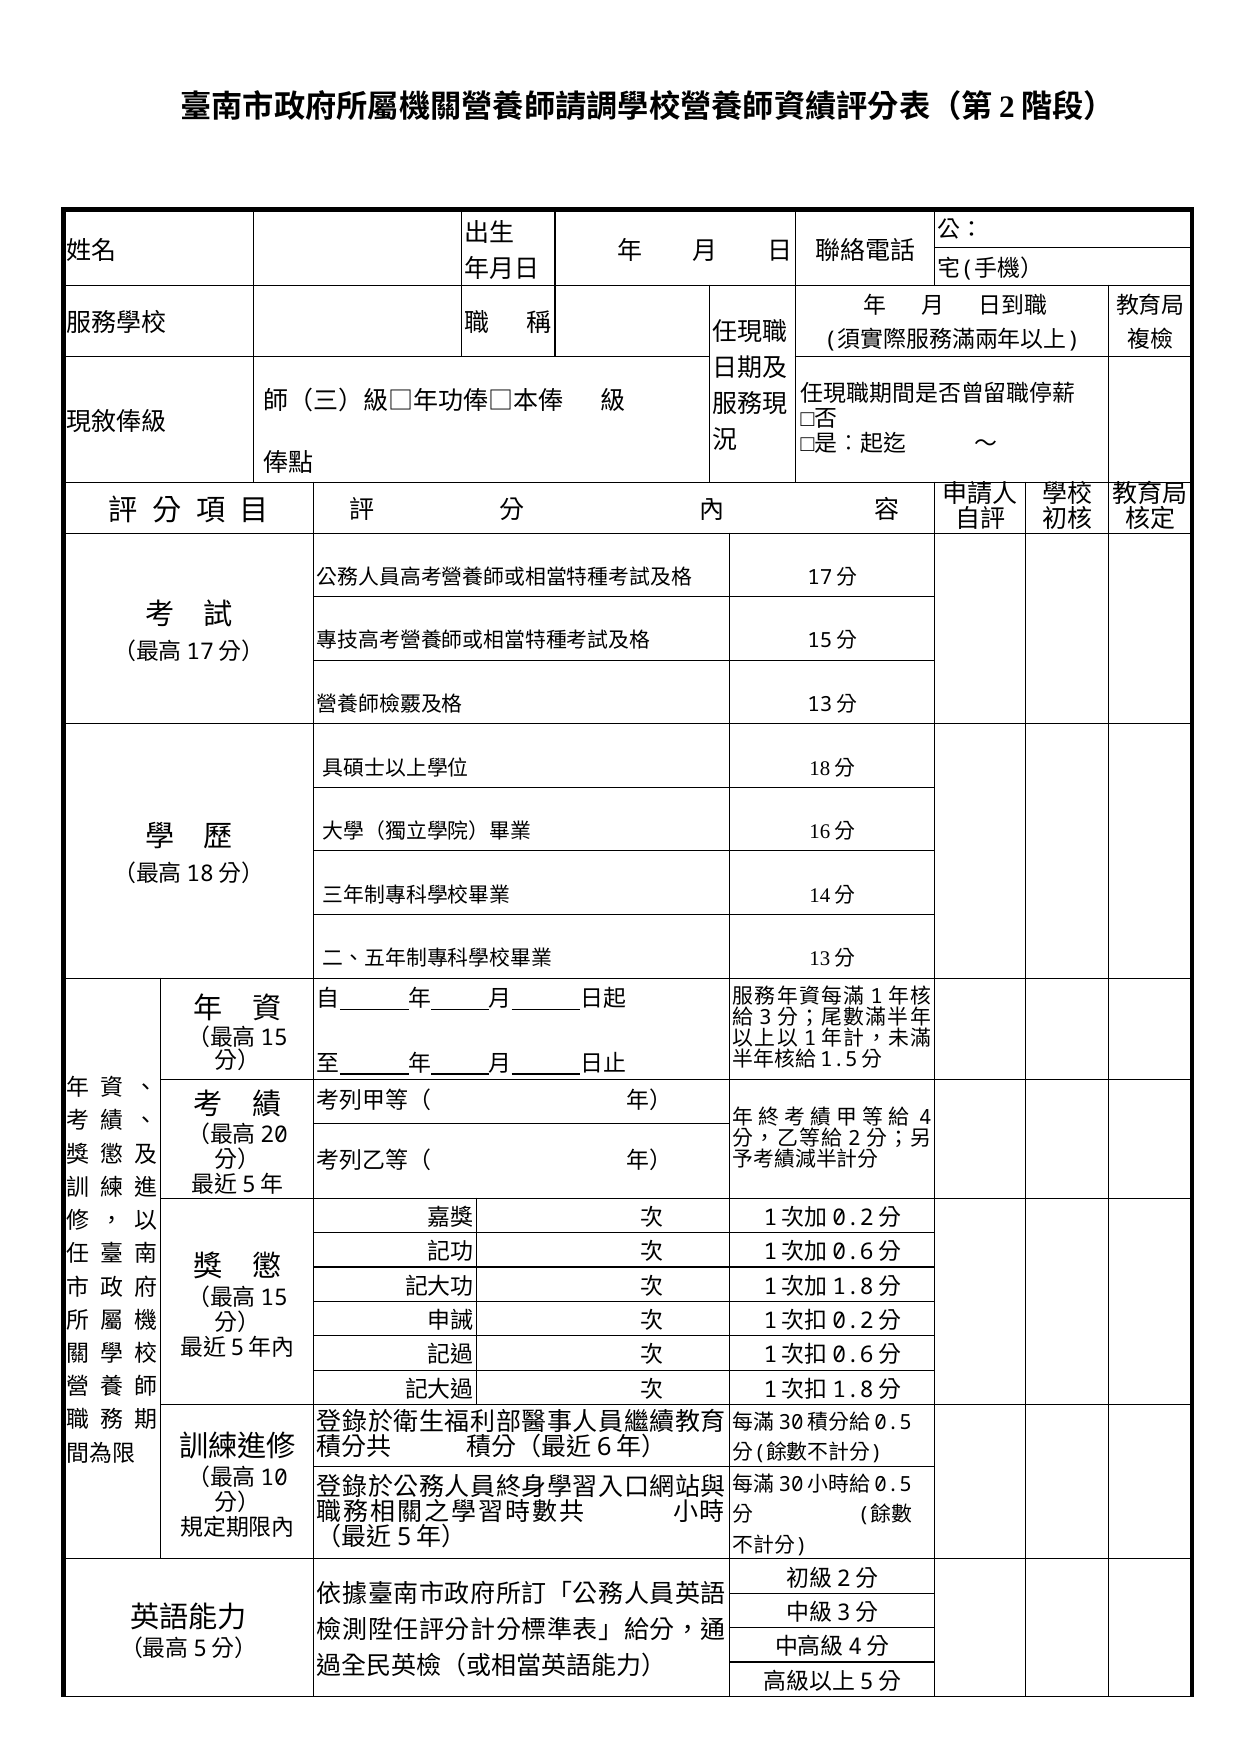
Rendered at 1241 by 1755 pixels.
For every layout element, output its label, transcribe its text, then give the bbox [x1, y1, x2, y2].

table_cell 獎 懲 （最高15分） 最近5年內 [161, 1199, 313, 1404]
table_cell [1026, 1199, 1108, 1404]
table_cell 15分 [730, 597, 934, 660]
table_cell 13分 [730, 915, 934, 977]
table_cell 評 分 項 目 [66, 483, 313, 533]
table_cell 訓練進修 （最高10分） 規定期限內 [161, 1405, 313, 1558]
table_cell 師（三）級□年功俸□本俸 級 俸點 [254, 357, 709, 482]
table_cell 次 [477, 1371, 729, 1404]
table_cell 1次加0.2分 [730, 1199, 934, 1232]
table_cell 次 [477, 1302, 729, 1335]
table_header 聯絡電話 [796, 212, 934, 284]
table_cell 專技高考營養師或相當特種考試及格 [314, 597, 729, 660]
table_cell 初級2分 [730, 1559, 934, 1593]
table_cell 中級3分 [730, 1594, 934, 1627]
table_cell [1026, 1405, 1108, 1558]
table_cell 公務人員高考營養師或相當特種考試及格 [314, 534, 729, 596]
table_cell [935, 1199, 1025, 1404]
table_cell [935, 979, 1025, 1079]
table_cell 具碩士以上學位 [314, 724, 729, 787]
table_cell 申誡 [314, 1302, 476, 1335]
table_cell [1109, 979, 1190, 1079]
table_cell 大學（獨立學院）畢業 [314, 788, 729, 850]
table_cell 宅(手機） [935, 248, 1190, 284]
table_cell [1026, 979, 1108, 1079]
table_cell 17分 [730, 534, 934, 596]
table_cell 學校 初核 [1026, 483, 1108, 533]
table_cell [1109, 357, 1190, 482]
table_cell 年 月 日到職 (須實際服務滿兩年以上) [796, 286, 1108, 356]
table_cell 13分 [730, 661, 934, 723]
table_cell 每滿30積分給0.5分(餘數不計分) [730, 1405, 934, 1466]
table_cell 次 [477, 1199, 729, 1232]
table_cell [1109, 1080, 1190, 1198]
table_cell [1109, 1559, 1190, 1696]
table_cell 中高級4分 [730, 1628, 934, 1661]
table_header 公： [935, 212, 1190, 247]
table_cell 次 [477, 1233, 729, 1266]
table_cell 依據臺南市政府所訂「公務人員英語檢測陞任評分計分標準表」給分，通過全民英檢（或相當英語能力） [314, 1559, 729, 1696]
table_header [254, 212, 461, 284]
table_cell [1109, 724, 1190, 977]
table_cell [254, 286, 461, 356]
table_cell 年資、考績、獎懲及訓練進修，以任臺南市政府所屬機關學校營養師職務期間為限 [66, 979, 160, 1558]
table_cell 英語能力 （最高5分） [66, 1559, 313, 1696]
table_cell 1次扣0.2分 [730, 1302, 934, 1335]
table_cell [1109, 1405, 1190, 1558]
table_cell 1次加0.6分 [730, 1233, 934, 1266]
table_cell [935, 1405, 1025, 1558]
table_cell 三年制專科學校畢業 [314, 851, 729, 914]
table_cell 教育局 核定 [1109, 483, 1190, 533]
table_cell 16分 [730, 788, 934, 850]
table_cell [1109, 1199, 1190, 1404]
table_cell 自 年 月 日起 至 年 月 日止 [314, 979, 729, 1079]
table_cell 每滿30小時給0.5分 (餘數不計分) [730, 1467, 934, 1558]
table_cell 職 稱 [462, 286, 554, 356]
table_cell 服務年資每滿1年核給3分；尾數滿半年以上以1年計，未滿半年核給1.5分 [730, 979, 934, 1079]
table_cell 年終考績甲等給4分，乙等給2分；另予考績減半計分 [730, 1080, 934, 1198]
table_cell 登錄於公務人員終身學習入口網站與職務相關之學習時數共 小時（最近5年） [314, 1467, 729, 1558]
table_cell 登錄於衛生福利部醫事人員繼續教育積分共 積分（最近6年） [314, 1405, 729, 1466]
table_cell 記大過 [314, 1371, 476, 1404]
table_cell 1次加1.8分 [730, 1268, 934, 1301]
table_cell [935, 534, 1025, 723]
table_cell 服務學校 [66, 286, 253, 356]
table_cell [935, 1080, 1025, 1198]
table_cell 次 [477, 1336, 729, 1369]
table_cell 年 資 （最高15分） [161, 979, 313, 1079]
table_cell 記功 [314, 1233, 476, 1266]
table_cell 次 [477, 1268, 729, 1301]
table_cell 學 歷 （最高18分） [66, 724, 313, 977]
table_cell 記大功 [314, 1268, 476, 1301]
table_cell [1026, 1080, 1108, 1198]
table_header 年 月 日 [556, 212, 795, 284]
table_cell 18分 [730, 724, 934, 787]
table_cell 現敘俸級 [66, 357, 253, 482]
table_header 姓名 [66, 212, 253, 284]
table_cell [1109, 534, 1190, 723]
table_cell 考列乙等（ 年） [314, 1124, 729, 1198]
table_cell 教育局複檢 [1109, 286, 1190, 356]
table_cell [556, 286, 709, 356]
table_cell 14分 [730, 851, 934, 914]
table_cell [935, 724, 1025, 977]
table_cell 任現職日期及服務現況 [710, 286, 795, 482]
table_cell 考 績 （最高20分） 最近5年 [161, 1080, 313, 1198]
table_cell 1次扣1.8分 [730, 1371, 934, 1404]
table_cell 考列甲等（ 年） [314, 1080, 729, 1123]
table_cell 高級以上5分 [730, 1663, 934, 1696]
table_cell 評 分 內 容 [314, 483, 934, 533]
table_cell 任現職期間是否曾留職停薪 □否 □是︰起迄 〜 [796, 357, 1108, 482]
table_header 出生 年月日 [462, 212, 554, 284]
table_cell 1次扣0.6分 [730, 1336, 934, 1369]
table_cell [935, 1559, 1025, 1696]
table_cell 申請人 自評 [935, 483, 1025, 533]
table_cell [1026, 1559, 1108, 1696]
table_cell 記過 [314, 1336, 476, 1369]
table_cell [1026, 534, 1108, 723]
text 臺南市政府所屬機關營養師請調學校營養師資績評分表（第2階段） [118, 81, 1177, 127]
table_cell 考 試 （最高17分） [66, 534, 313, 723]
table_cell 嘉獎 [314, 1199, 476, 1232]
table_cell 營養師檢覈及格 [314, 661, 729, 723]
table_cell 二、五年制專科學校畢業 [314, 915, 729, 977]
table_cell [1026, 724, 1108, 977]
